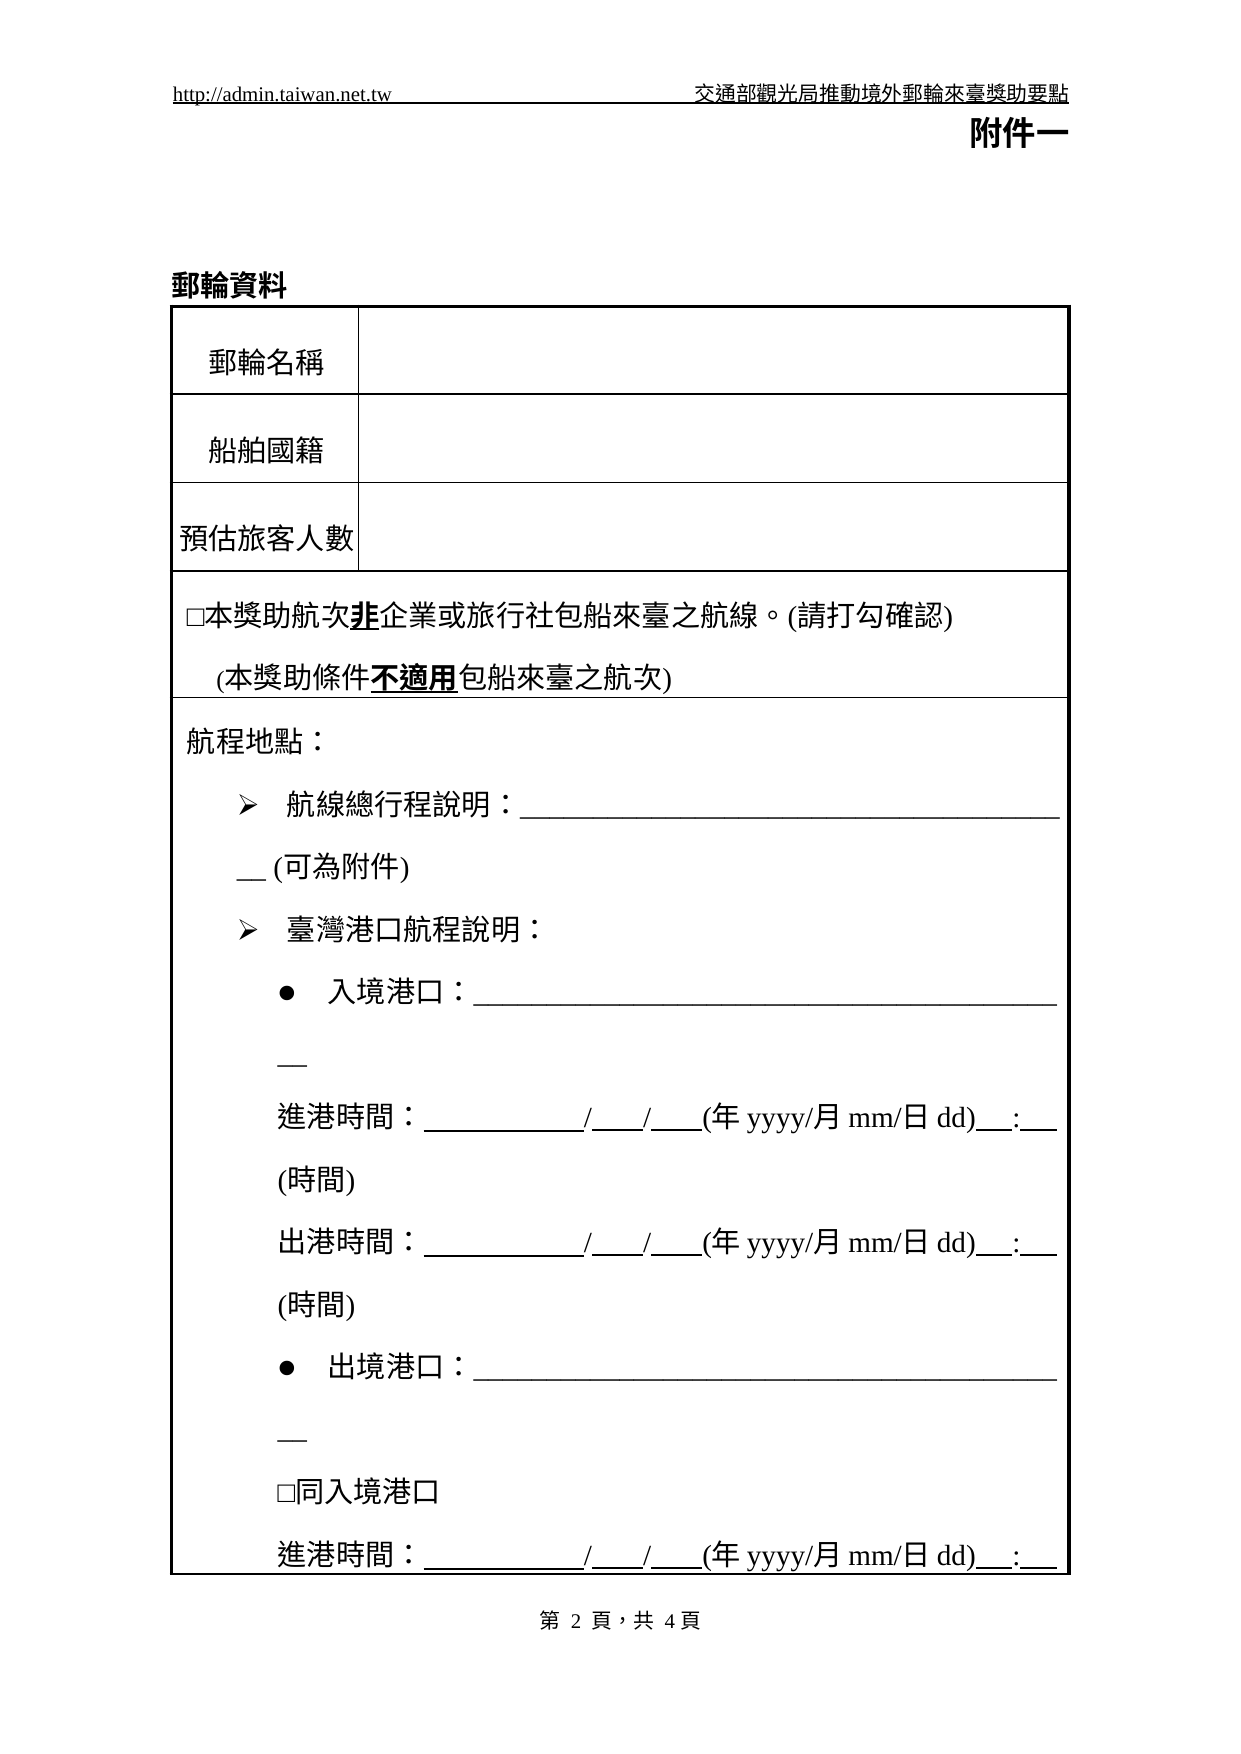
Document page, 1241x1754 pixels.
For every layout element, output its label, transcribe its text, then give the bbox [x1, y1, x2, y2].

table_cell 預估旅客人數 [173, 483, 358, 570]
table_header 郵輪名稱 [173, 308, 358, 393]
table_header [359, 308, 1067, 393]
table_cell [359, 483, 1067, 570]
table_cell 船舶國籍 [173, 395, 358, 482]
text 郵輪資料 [171, 242, 1069, 304]
table_cell □本獎助航次非企業或旅行社包船來臺之航線。(請打勾確認) (本獎助條件不適用包船來臺之航次) [173, 572, 1067, 697]
table_cell [359, 395, 1067, 482]
table_cell 航程地點： 航線總行程說明：_______________________________________ (可為附件) 臺灣港口航程說明： 入境港口：__________________________________________ 進港時間： / / (年yyyy/月mm/日dd) : (時間) 出港時間： / / (年yyyy/月mm/日dd) : (時間) 出境港口：__________________________________________ □同入境港口 進港時間： / / (年yyyy/月mm/日dd) : [173, 698, 1067, 1573]
